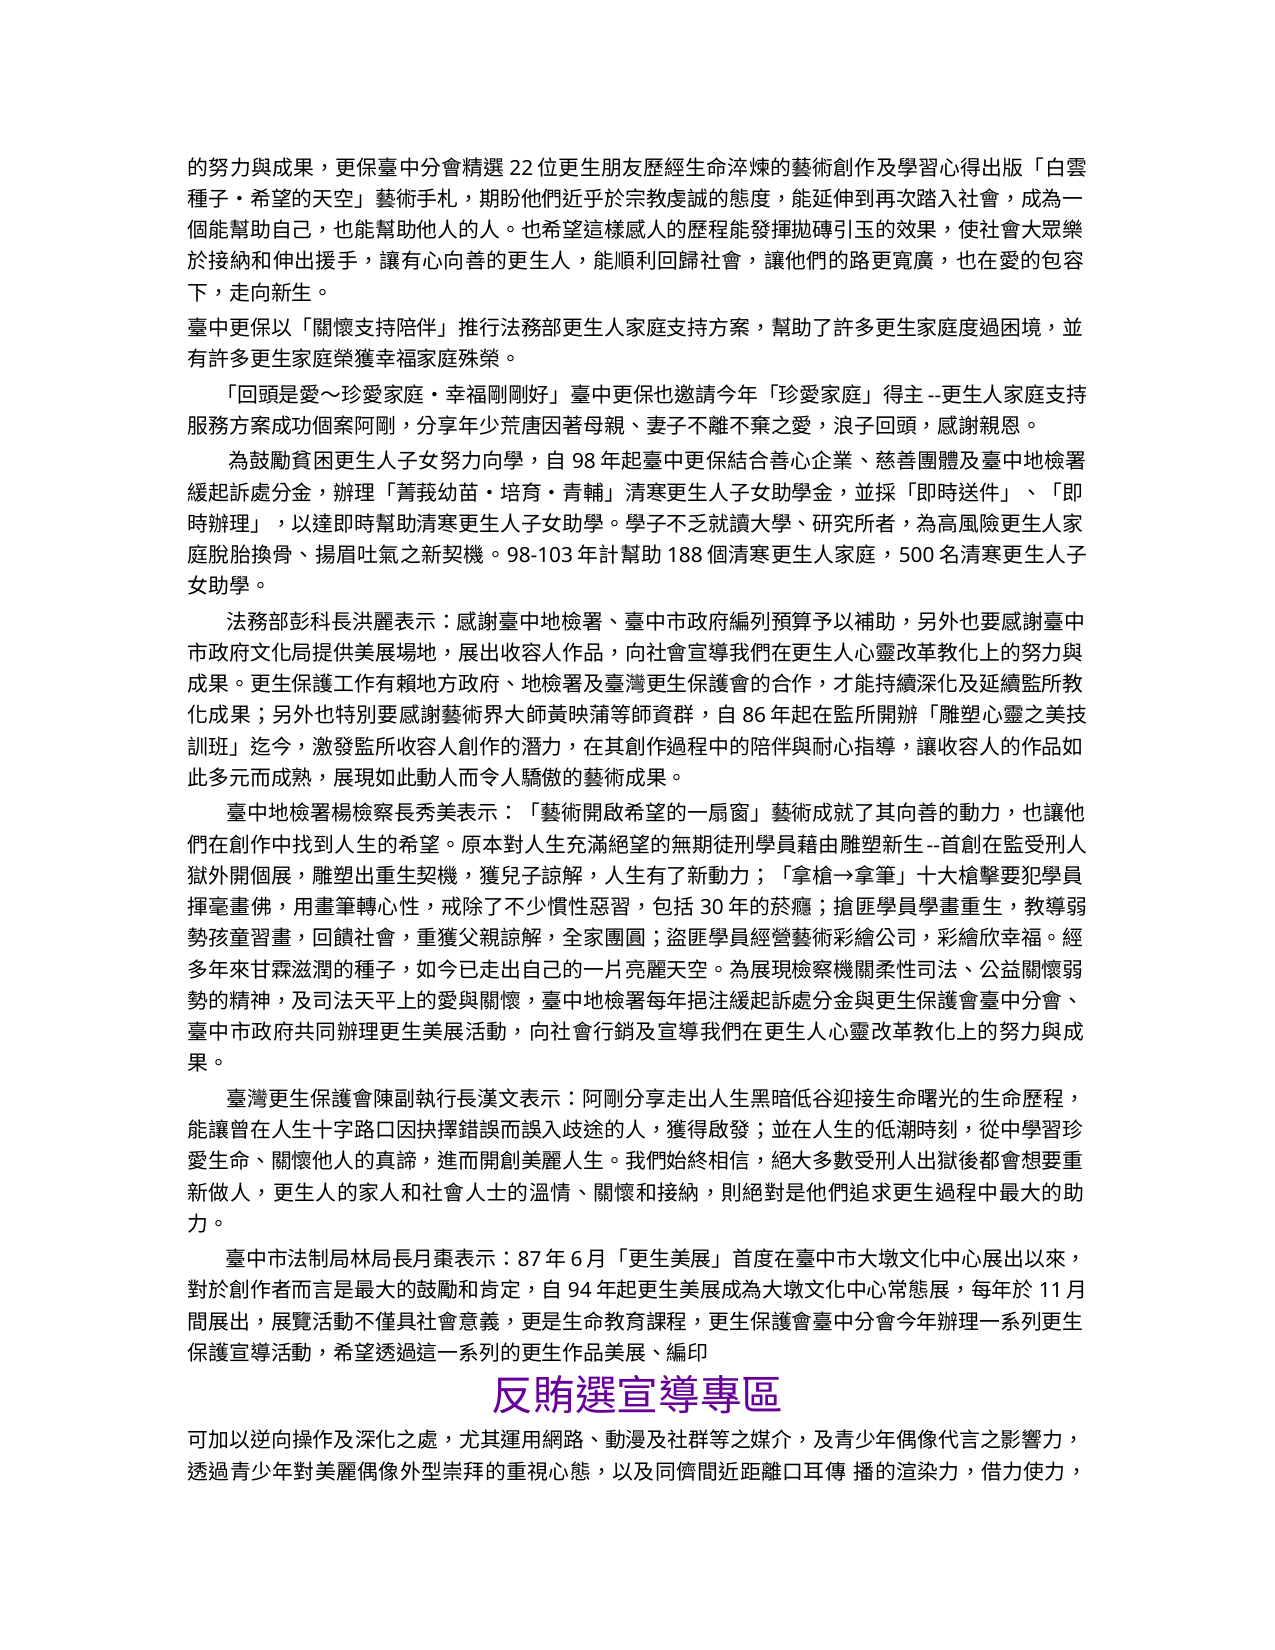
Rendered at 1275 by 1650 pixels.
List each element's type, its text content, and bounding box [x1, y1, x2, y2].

text 「回頭是愛～珍愛家庭‧幸福剛剛好」臺中更保也邀請今年「珍愛家庭」得主--更生人家庭支持服務方案成功個案阿剛，分享年少荒唐因著母親、妻子不離不棄之愛，浪子回頭，感謝親恩。 [187, 377, 1087, 439]
text 臺中市法制局林局長月棗表示：87年6月「更生美展」首度在臺中市大墩文化中心展出以來，對於創作者而言是最大的鼓勵和肯定，自94年起更生美展成為大墩文化中心常態展，每年於11月間展出，展覽活動不僅具社會意義，更是生命教育課程，更生保護會臺中分會今年辦理一系列更生保護宣導活動，希望透過這一系列的更生作品美展、編印 [187, 1242, 1087, 1367]
text 法務部彭科長洪麗表示：感謝臺中地檢署、臺中市政府編列預算予以補助，另外也要感謝臺中市政府文化局提供美展場地，展出收容人作品，向社會宣導我們在更生人心靈改革教化上的努力與成果。更生保護工作有賴地方政府、地檢署及臺灣更生保護會的合作，才能持續深化及延續監所教化成果；另外也特別要感謝藝術界大師黃映蒲等師資群，自86年起在監所開辦「雕塑心靈之美技訓班」迄今，激發監所收容人創作的潛力，在其創作過程中的陪伴與耐心指導，讓收容人的作品如此多元而成熟，展現如此動人而令人驕傲的藝術成果。 [187, 604, 1087, 792]
text 為鼓勵貧困更生人子女努力向學，自98年起臺中更保結合善心企業、慈善團體及臺中地檢署緩起訴處分金，辦理「菁莪幼苗‧培育‧青輔」清寒更生人子女助學金，並採「即時送件」、「即時辦理」，以達即時幫助清寒更生人子女助學。學子不乏就讀大學、研究所者，為高風險更生人家庭脫胎換骨、揚眉吐氣之新契機。98-103年計幫助188個清寒更生人家庭，500名清寒更生人子女助學。 [187, 444, 1087, 600]
text 的努力與成果，更保臺中分會精選22位更生朋友歷經生命淬煉的藝術創作及學習心得出版「白雲種子‧希望的天空」藝術手札，期盼他們近乎於宗教虔誠的態度，能延伸到再次踏入社會，成為一個能幫助自己，也能幫助他人的人。也希望這樣感人的歷程能發揮拋磚引玉的效果，使社會大眾樂於接納和伸出援手，讓有心向善的更生人，能順利回歸社會，讓他們的路更寬廣，也在愛的包容下，走向新生。 [187, 150, 1087, 306]
text 可加以逆向操作及深化之處，尤其運用網路、動漫及社群等之媒介，及青少年偶像代言之影響力，透過青少年對美麗偶像外型崇拜的重視心態，以及同儕間近距離口耳傳 播的渲染力，借力使力， [187, 1423, 1087, 1485]
text 臺灣更生保護會陳副執行長漢文表示：阿剛分享走出人生黑暗低谷迎接生命曙光的生命歷程，能讓曾在人生十字路口因抉擇錯誤而誤入歧途的人，獲得啟發；並在人生的低潮時刻，從中學習珍愛生命、關懷他人的真諦，進而開創美麗人生。我們始終相信，絕大多數受刑人出獄後都會想要重新做人，更生人的家人和社會人士的溫情、關懷和接納，則絕對是他們追求更生過程中最大的助力。 [187, 1081, 1087, 1237]
text 臺中更保以「關懷支持陪伴」推行法務部更生人家庭支持方案，幫助了許多更生家庭度過困境，並有許多更生家庭榮獲幸福家庭殊榮。 [187, 310, 1087, 373]
text 臺中地檢署楊檢察長秀美表示：「藝術開啟希望的一扇窗」藝術成就了其向善的動力，也讓他們在創作中找到人生的希望。原本對人生充滿絕望的無期徒刑學員藉由雕塑新生--首創在監受刑人獄外開個展，雕塑出重生契機，獲兒子諒解，人生有了新動力；「拿槍→拿筆」十大槍擊要犯學員揮毫畫佛，用畫筆轉心性，戒除了不少慣性惡習，包括30年的菸癮；搶匪學員學畫重生，教導弱勢孩童習畫，回饋社會，重獲父親諒解，全家團圓；盜匪學員經營藝術彩繪公司，彩繪欣幸福。經多年來甘霖滋潤的種子，如今已走出自己的一片亮麗天空。為展現檢察機關柔性司法、公益關懷弱勢的精神，及司法天平上的愛與關懷，臺中地檢署每年挹注緩起訴處分金與更生保護會臺中分會、臺中市政府共同辦理更生美展活動，向社會行銷及宣導我們在更生人心靈改革教化上的努力與成果。 [187, 796, 1087, 1077]
subtitle 反賄選宣導專區 [187, 1369, 1087, 1421]
